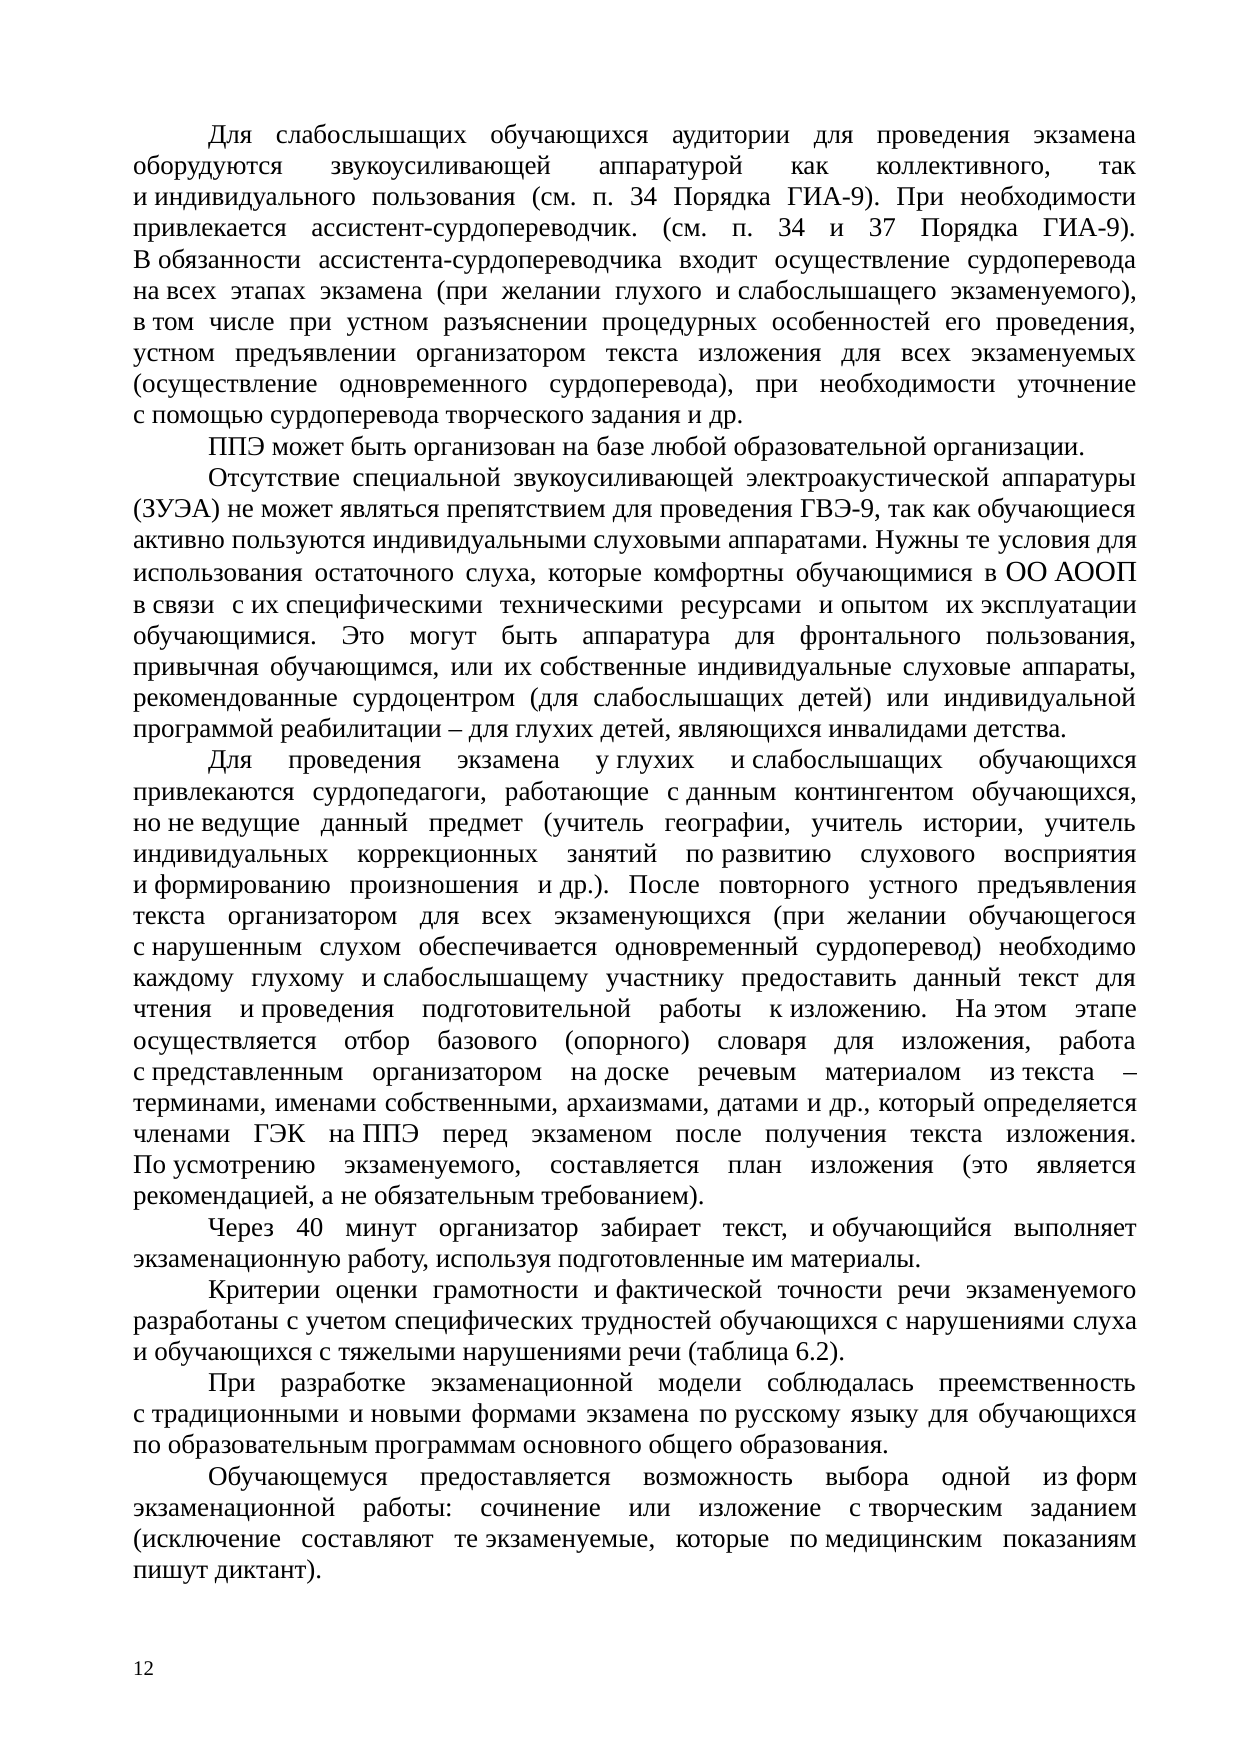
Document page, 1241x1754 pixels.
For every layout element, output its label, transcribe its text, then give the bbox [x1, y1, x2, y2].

text Критерии оценки грамотности и фактической точности речи экзаменуемого разработаны с учетом специфических трудностей обучающихся с нарушениями слуха и обучающихся с тяжелыми нарушениями речи (таблица 6.2). [133, 1273, 1137, 1366]
text Для слабослышащих обучающихся аудитории для проведения экзамена оборудуются звукоусиливающей аппаратурой как коллективного, так и индивидуального пользования (см. п. 34 Порядка ГИА-9). При необходимости привлекается ассистент-сурдопереводчик. (см. п. 34 и 37 Порядка ГИА-9). В обязанности ассистента-сурдопереводчика входит осуществление сурдоперевода на всех этапах экзамена (при желании глухого и слабослышащего экзаменуемого), в том числе при устном разъяснении процедурных особенностей его проведения, устном предъявлении организатором текста изложения для всех экзаменуемых (осуществление одновременного сурдоперевода), при необходимости уточнение с помощью сурдоперевода творческого задания и др. [133, 118, 1137, 429]
text Через 40 минут организатор забирает текст, и обучающийся выполняет экзаменационную работу, используя подготовленные им материалы. [133, 1211, 1137, 1273]
text Отсутствие специальной звукоусиливающей электроакустической аппаратуры (ЗУЭА) не может являться препятствием для проведения ГВЭ-9, так как обучающиеся активно пользуются индивидуальными слуховыми аппаратами. Нужны те условия для использования остаточного слуха, которые комфортны обучающимися в ОО АООП в связи с их специфическими техническими ресурсами и опытом их эксплуатации обучающимися. Это могут быть аппаратура для фронтального пользования, привычная обучающимся, или их собственные индивидуальные слуховые аппараты, рекомендованные сурдоцентром (для слабослышащих детей) или индивидуальной программой реабилитации – для глухих детей, являющихся инвалидами детства. [133, 461, 1137, 743]
text Для проведения экзамена у глухих и слабослышащих обучающихся привлекаются сурдопедагоги, работающие с данным контингентом обучающихся, но не ведущие данный предмет (учитель географии, учитель истории, учитель индивидуальных коррекционных занятий по развитию слухового восприятия и формированию произношения и др.). После повторного устного предъявления текста организатором для всех экзаменующихся (при желании обучающегося с нарушенным слухом обеспечивается одновременный сурдоперевод) необходимо каждому глухому и слабослышащему участнику предоставить данный текст для чтения и проведения подготовительной работы к изложению. На этом этапе осуществляется отбор базового (опорного) словаря для изложения, работа с представленным организатором на доске речевым материалом из текста – терминами, именами собственными, архаизмами, датами и др., который определяется членами ГЭК на ППЭ перед экзаменом после получения текста изложения. По усмотрению экзаменуемого, составляется план изложения (это является рекомендацией, а не обязательным требованием). [133, 743, 1137, 1211]
text Обучающемуся предоставляется возможность выбора одной из форм экзаменационной работы: сочинение или изложение с творческим заданием (исключение составляют те экзаменуемые, которые по медицинским показаниям пишут диктант). [133, 1460, 1137, 1584]
text ППЭ может быть организован на базе любой образовательной организации. [133, 429, 1137, 461]
text При разработке экзаменационной модели соблюдалась преемственность с традиционными и новыми формами экзамена по русскому языку для обучающихся по образовательным программам основного общего образования. [133, 1366, 1137, 1460]
